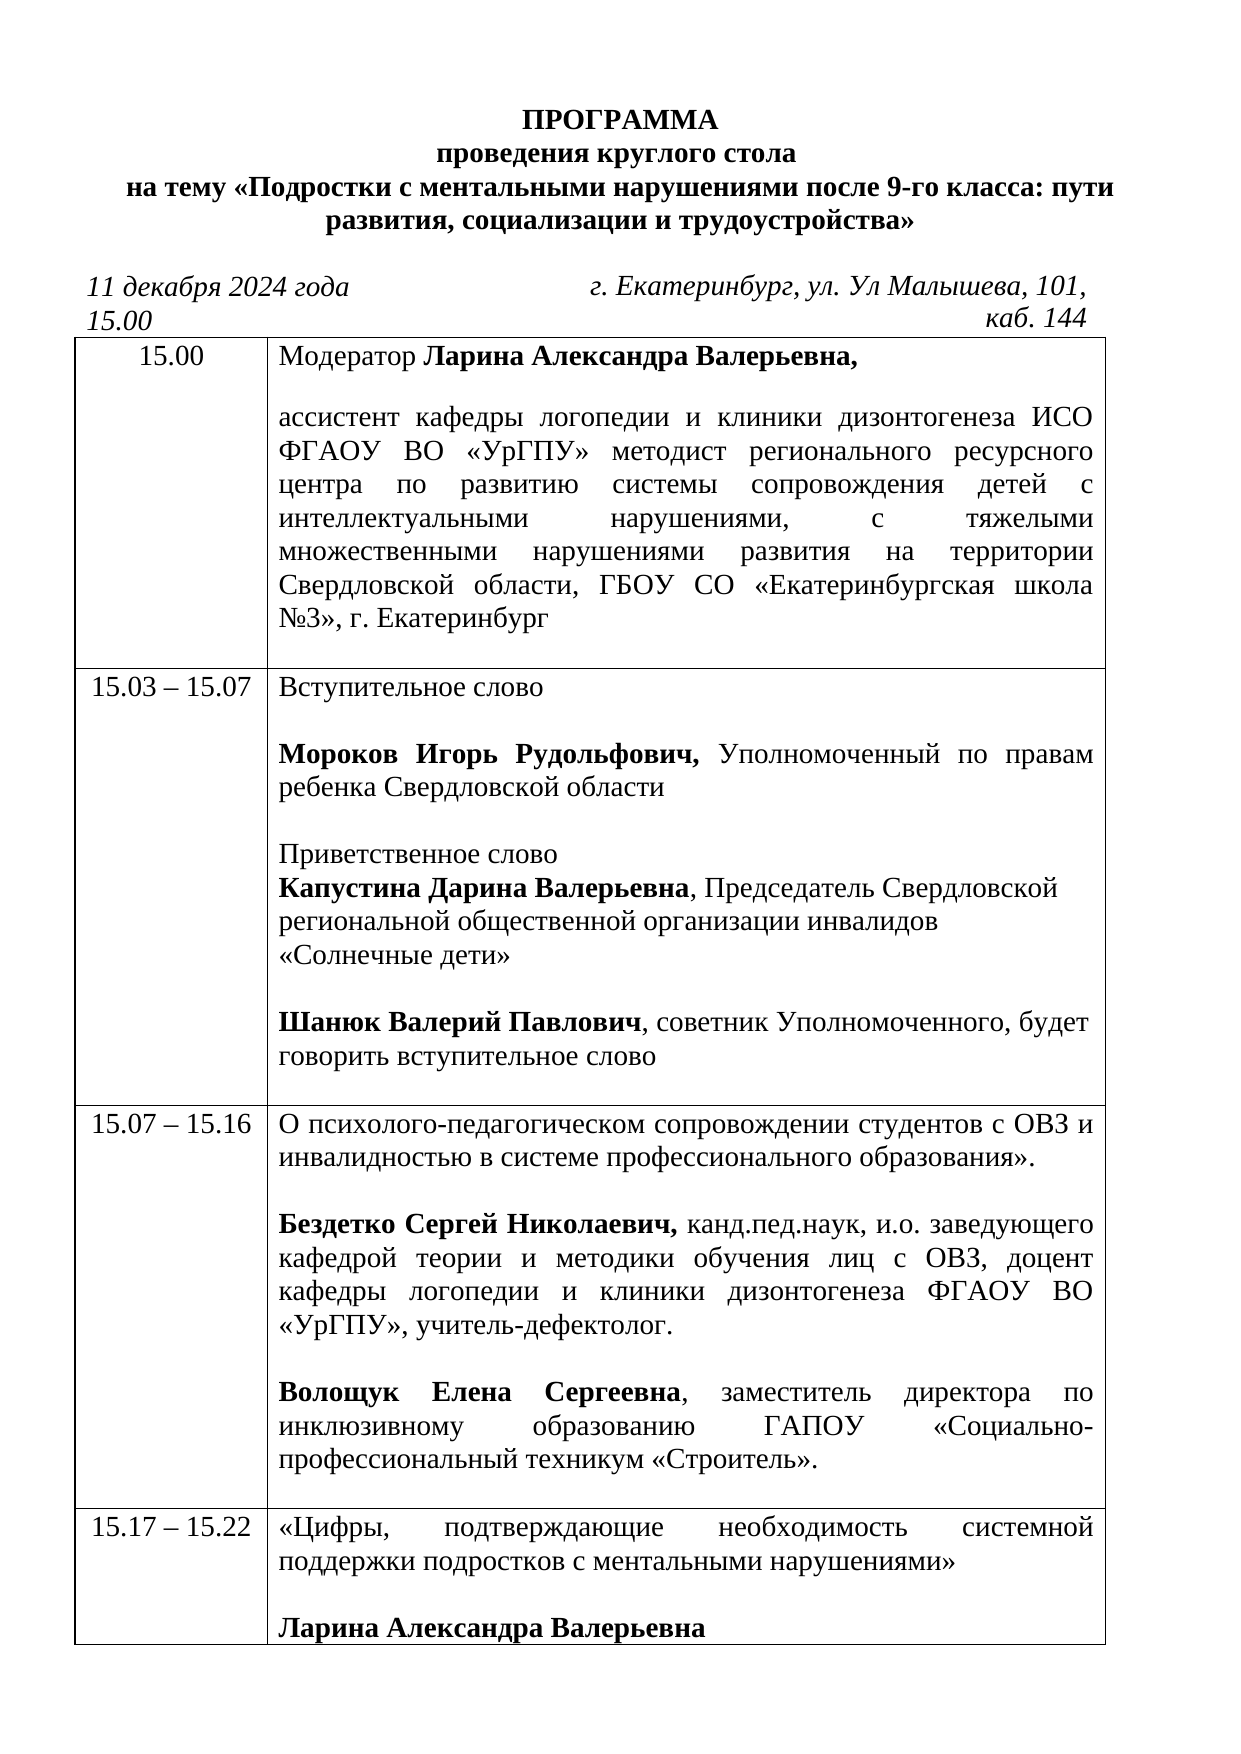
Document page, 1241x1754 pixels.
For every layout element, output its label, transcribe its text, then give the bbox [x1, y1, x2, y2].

table_cell 15.17 – 15.22 [76, 1509, 267, 1643]
table_cell О психолого-педагогическом сопровождении студентов с ОВЗ и инвалидностью в системе профессионального образования». Бездетко Сергей Николаевич, канд.пед.наук, и.о. заведующего кафедрой теории и методики обучения лиц с ОВЗ, доцент кафедры логопедии и клиники дизонтогенеза ФГАОУ ВО «УрГПУ», учитель-дефектолог. Волощук Елена Сергеевна, заместитель директора по инклюзивному образованию ГАПОУ «Социально-профессиональный техникум «Строитель». [268, 1106, 1105, 1508]
text ПРОГРАММА [75, 102, 1165, 135]
table_cell Модератор Ларина Александра Валерьевна, ассистент кафедры логопедии и клиники дизонтогенеза ИСО ФГАОУ ВО «УрГПУ» методист регионального ресурсного центра по развитию системы сопровождения детей с интеллектуальными нарушениями, с тяжелыми множественными нарушениями развития на территории Свердловской области, ГБОУ СО «Екатеринбургская школа №3», г. Екатеринбург [268, 338, 1105, 668]
text на тему «Подростки с ментальными нарушениями после 9-го класса: пути развития, социализации и трудоустройства» [75, 169, 1165, 236]
table_cell Вступительное слово Мороков Игорь Рудольфович, Уполномоченный по правам ребенка Свердловской области Приветственное слово Капустина Дарина Валерьевна, Председатель Свердловской региональной общественной организации инвалидов «Солнечные дети» Шанюк Валерий Павлович, советник Уполномоченного, будет говорить вступительное слово [268, 669, 1105, 1105]
table_header г. Екатеринбург, ул. Ул Малышева, 101, каб. 144 [485, 270, 1105, 337]
table_cell «Цифры, подтверждающие необходимость системной поддержки подростков с ментальными нарушениями» Ларина Александра Валерьевна [268, 1509, 1105, 1643]
table_cell 15.07 – 15.16 [76, 1106, 267, 1508]
table_cell 15.03 – 15.07 [76, 669, 267, 1105]
table_cell 15.00 [76, 338, 267, 668]
text проведения круглого стола [75, 135, 1165, 169]
table_header 11 декабря 2024 года 15.00 [75, 270, 485, 337]
